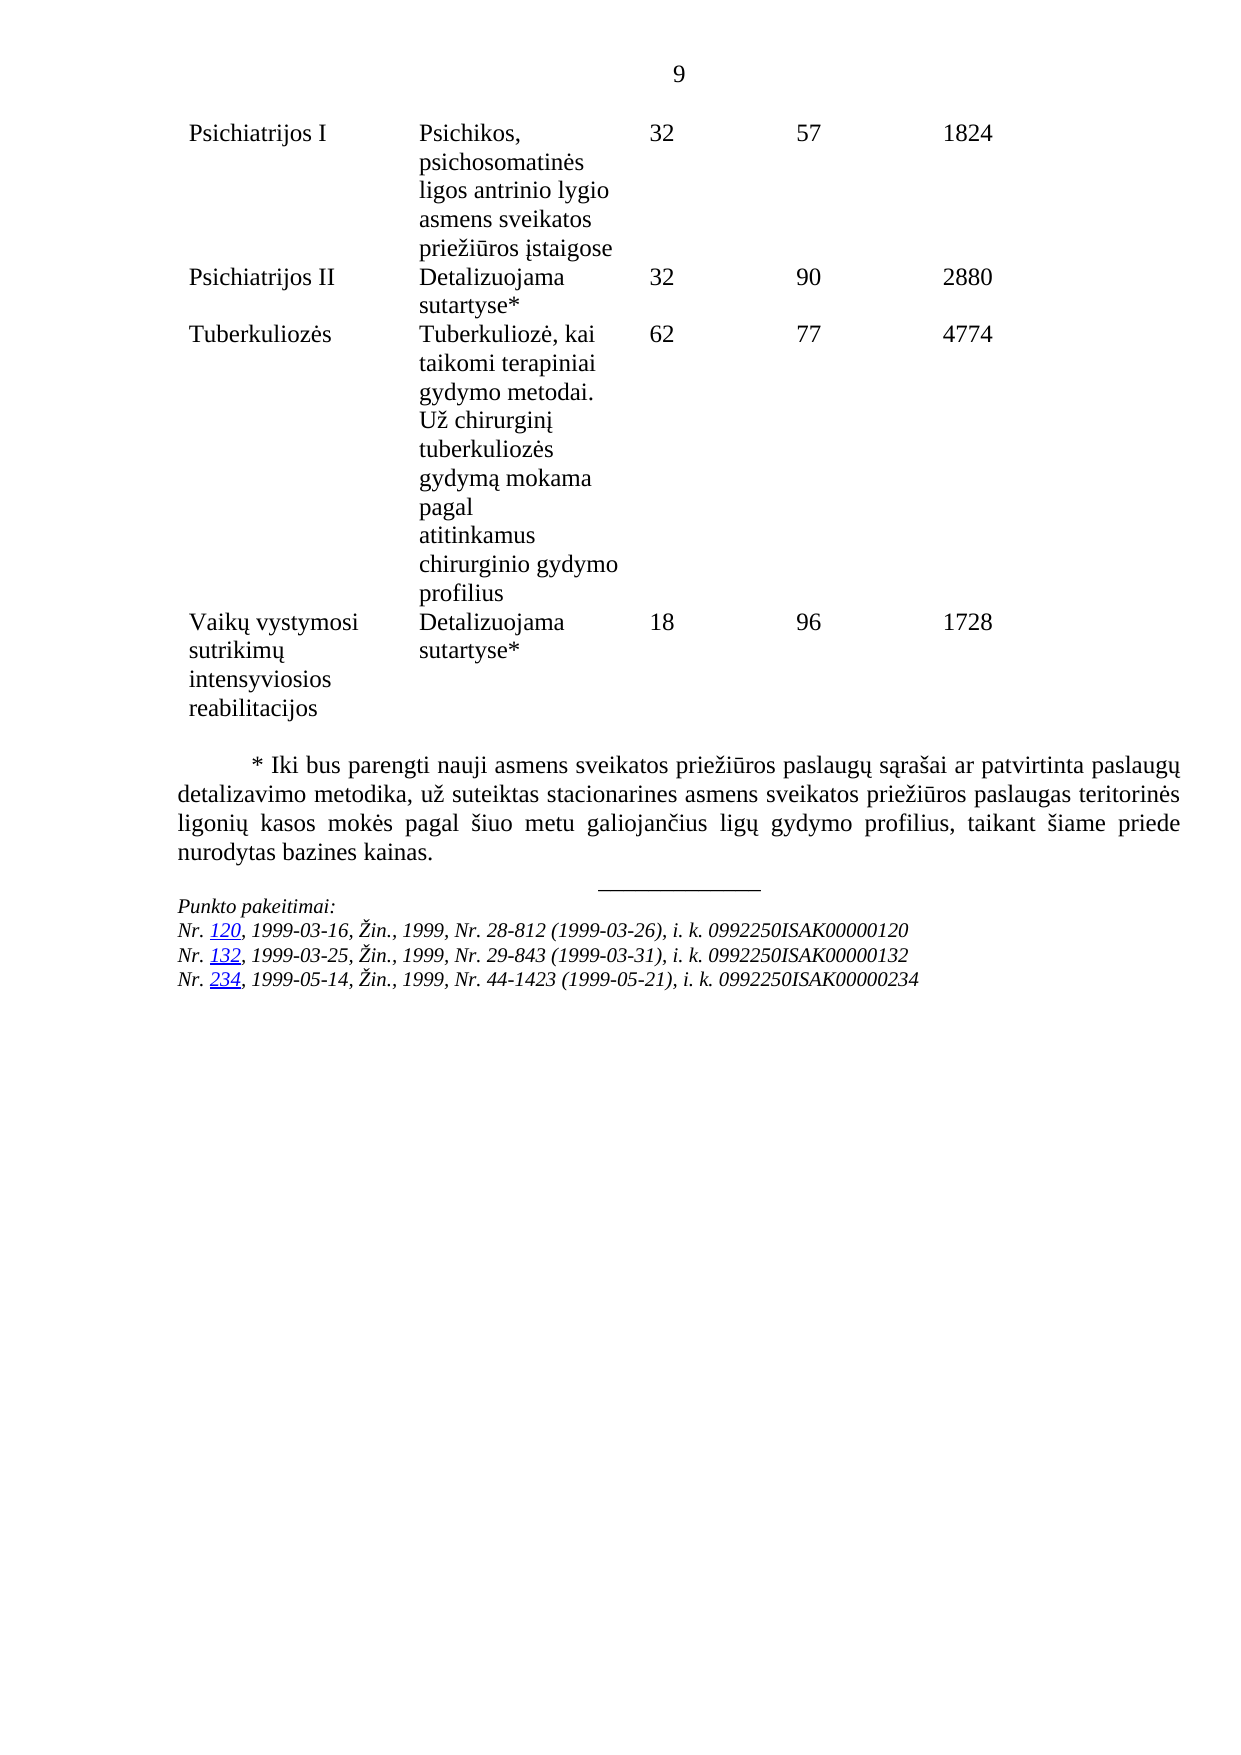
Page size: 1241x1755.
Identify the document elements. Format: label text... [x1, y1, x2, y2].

table_cell [177, 204, 408, 262]
table_cell [785, 664, 931, 722]
text Nr. 234, 1999-05-14, Žin., 1999, Nr. 44-1423 (1999-05-21), i. k. 0992250ISAK00000234 [177, 967, 1181, 991]
table_cell [785, 521, 931, 607]
table_cell 18 [638, 607, 785, 664]
table_cell [177, 406, 408, 521]
table_cell asmens sveikatos priežiūros įstaigose [408, 204, 638, 262]
table_cell [931, 521, 1084, 607]
table_cell Už chirurginį tuberkuliozės gydymą mokama pagal [408, 406, 638, 521]
table_cell 77 [785, 319, 931, 406]
table_cell Tuberkuliozė, kai taikomi terapiniai gydymo metodai. [408, 319, 638, 406]
table_cell 32 [638, 262, 785, 319]
table_cell 1728 [931, 607, 1084, 664]
text * Iki bus parengti nauji asmens sveikatos priežiūros paslaugų sąrašai ar patvirtinta paslaugų detalizavimo metodika, už suteiktas stacionarines asmens sveikatos priežiūros paslaugas teritorinės ligonių kasos mokės pagal šiuo metu galiojančius ligų gydymo profilius, taikant šiame priede nurodytas bazines kainas. [177, 751, 1181, 866]
table_cell [638, 664, 785, 722]
table_cell 96 [785, 607, 931, 664]
text _____________ [177, 866, 1181, 894]
table_cell Vaikų vystymosi sutrikimų [177, 607, 408, 664]
table_cell Detalizuojama sutartyse* [408, 607, 638, 664]
table_cell 2880 [931, 262, 1084, 319]
table_cell [638, 204, 785, 262]
table_cell 4774 [931, 319, 1084, 406]
text Punkto pakeitimai: [177, 894, 1181, 918]
table_cell [408, 664, 638, 722]
table_cell [931, 204, 1084, 262]
table_cell 32 [638, 118, 785, 204]
table_cell Tuberkuliozės [177, 319, 408, 406]
table_cell [638, 406, 785, 521]
table_cell Psichiatrijos I [177, 118, 408, 204]
table_cell [931, 664, 1084, 722]
table_cell [638, 521, 785, 607]
table_cell [785, 406, 931, 521]
table_cell Psichiatrijos II [177, 262, 408, 319]
table_cell 57 [785, 118, 931, 204]
table_cell [177, 521, 408, 607]
table_cell Detalizuojama sutartyse* [408, 262, 638, 319]
table_cell [785, 204, 931, 262]
text Nr. 120, 1999-03-16, Žin., 1999, Nr. 28-812 (1999-03-26), i. k. 0992250ISAK00000120 [177, 918, 1181, 942]
table_cell atitinkamus chirurginio gydymo profilius [408, 521, 638, 607]
table_cell [931, 406, 1084, 521]
table_cell 62 [638, 319, 785, 406]
table_cell 90 [785, 262, 931, 319]
table_cell 1824 [931, 118, 1084, 204]
table_cell Psichikos, psichosomatinės ligos antrinio lygio [408, 118, 638, 204]
text Nr. 132, 1999-03-25, Žin., 1999, Nr. 29-843 (1999-03-31), i. k. 0992250ISAK00000132 [177, 942, 1181, 967]
table_cell intensyviosios reabilitacijos [177, 664, 408, 722]
